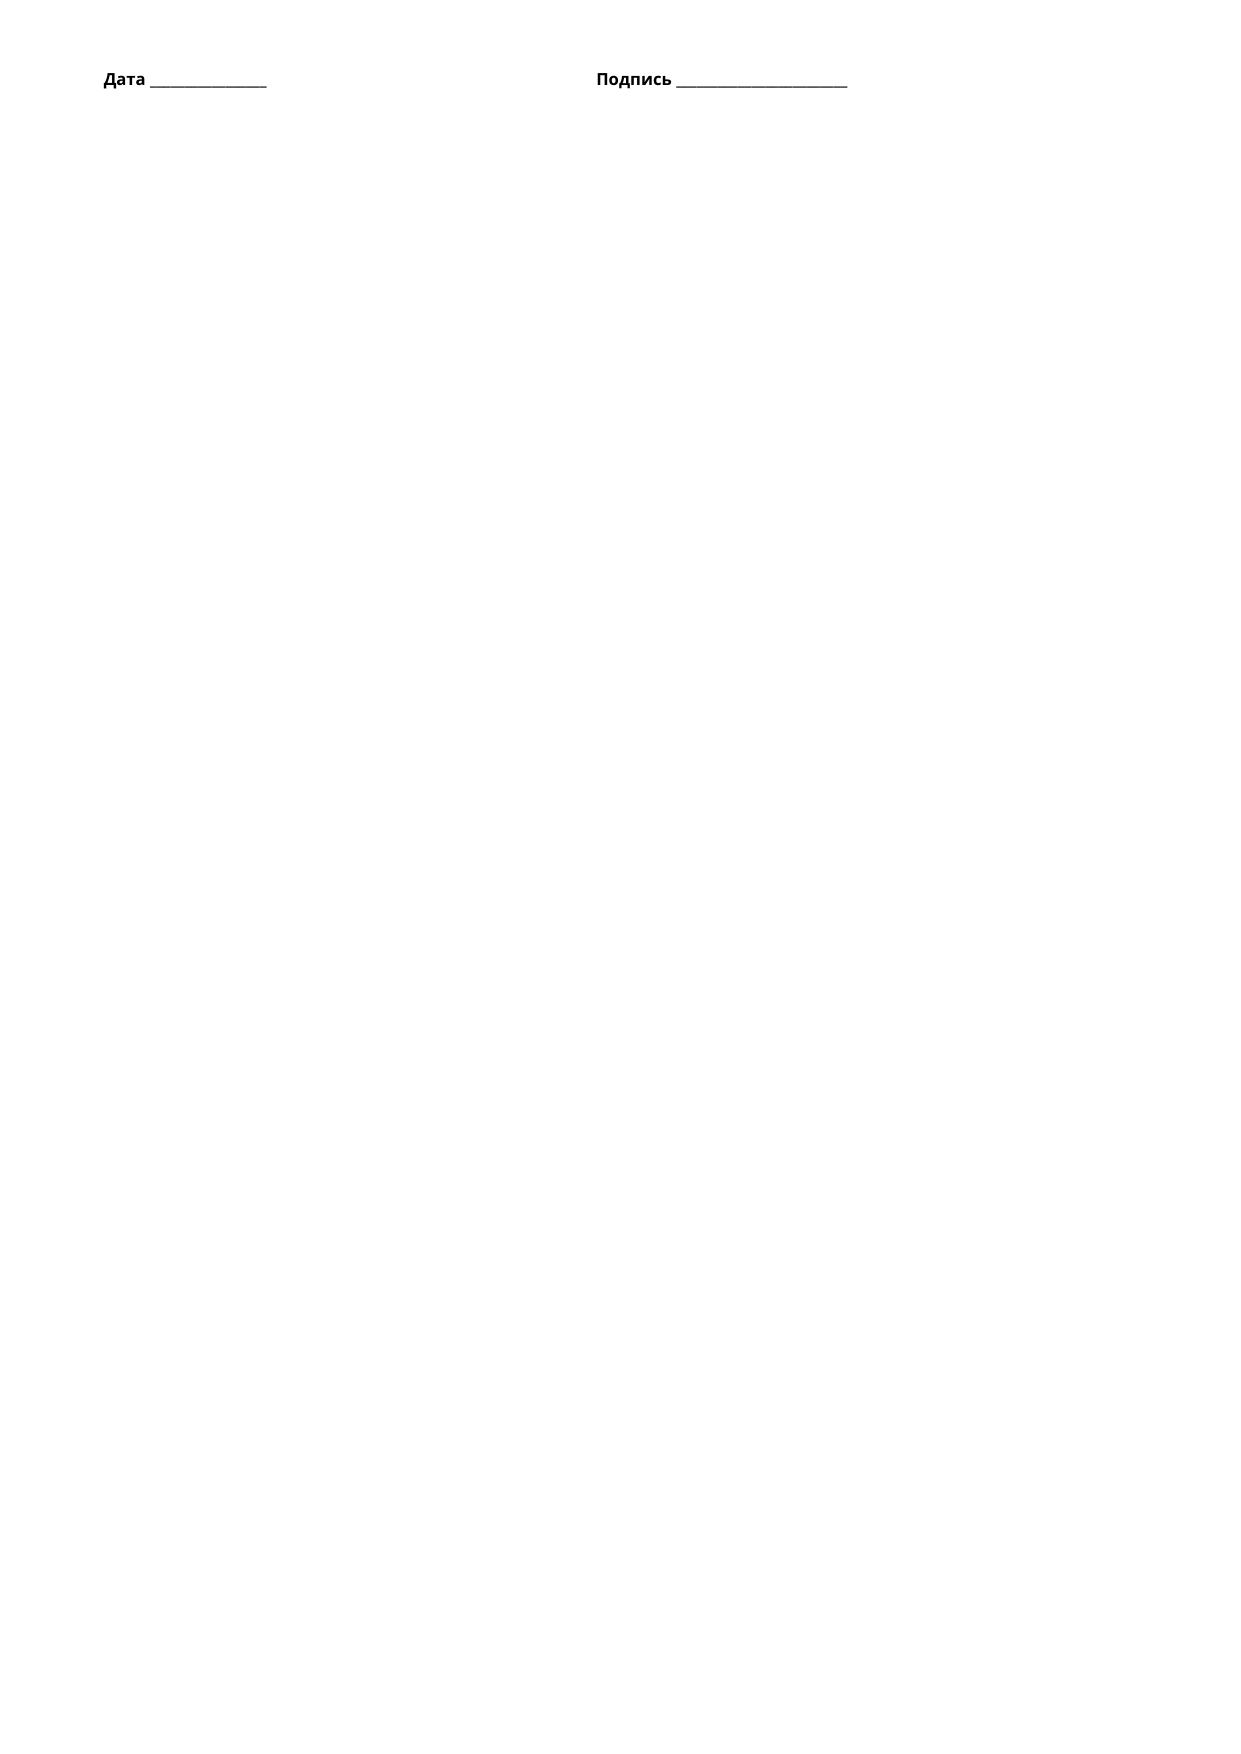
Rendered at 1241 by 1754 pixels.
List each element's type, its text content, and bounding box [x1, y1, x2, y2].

text Дата _________________ Подпись _________________________ [103, 67, 1152, 90]
